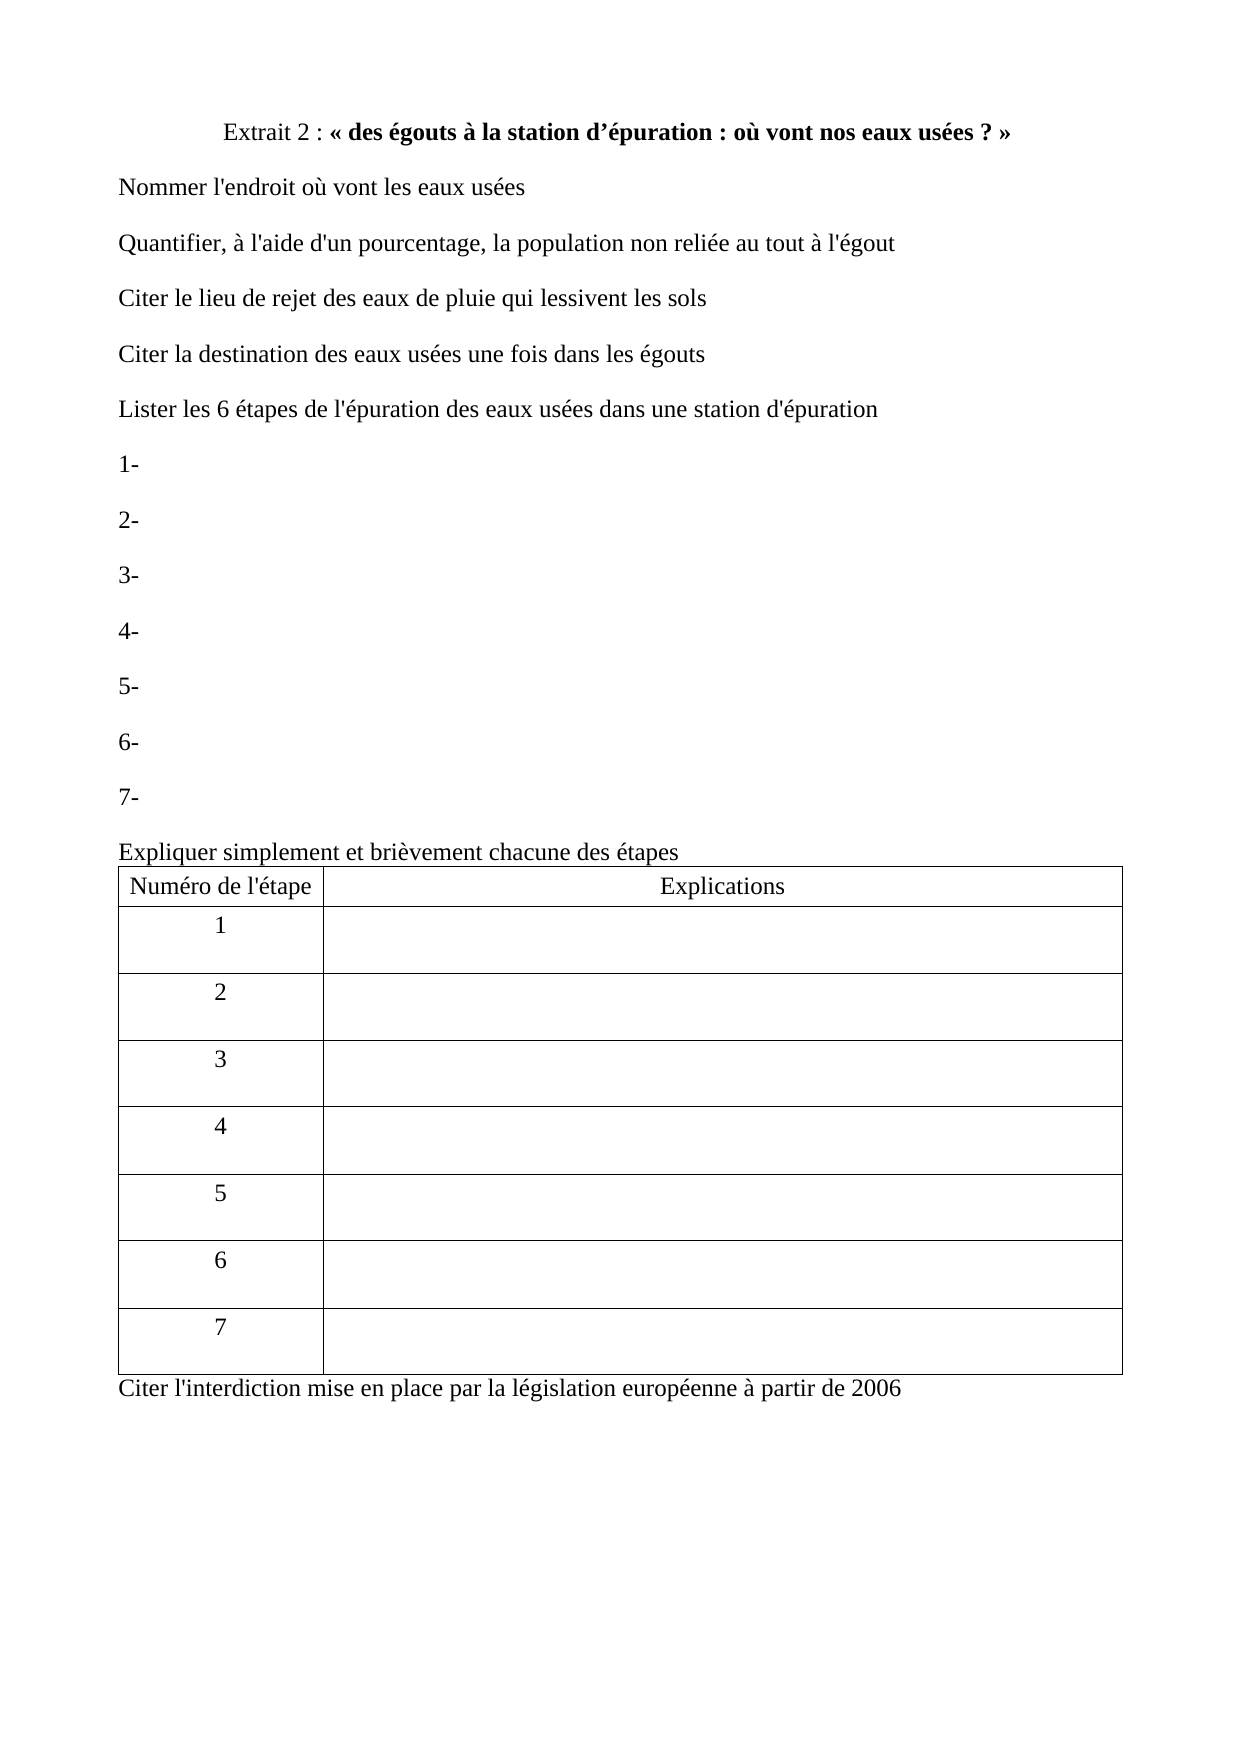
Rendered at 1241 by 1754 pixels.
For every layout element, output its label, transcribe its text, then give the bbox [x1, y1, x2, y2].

text 6- [118, 728, 1122, 755]
text Citer le lieu de rejet des eaux de pluie qui lessivent les sols [118, 284, 1122, 312]
text Extrait 2 : « des égouts à la station d’épuration : où vont nos eaux usées ? » [118, 118, 1122, 146]
text 3- [118, 561, 1122, 589]
table_cell 5 [119, 1175, 323, 1240]
text Citer l'interdiction mise en place par la législation européenne à partir de 2006 [118, 1375, 1122, 1402]
table_cell [324, 1107, 1122, 1173]
table_header Explications [324, 867, 1122, 906]
table_cell [324, 1041, 1122, 1106]
table_header Numéro de l'étape [119, 867, 323, 906]
text 7- [118, 783, 1122, 811]
text Expliquer simplement et brièvement chacune des étapes [118, 838, 1122, 866]
table_cell 7 [119, 1309, 323, 1374]
table_cell 1 [119, 907, 323, 972]
text 1- [118, 451, 1122, 478]
table_cell 6 [119, 1241, 323, 1307]
table_cell 3 [119, 1041, 323, 1106]
table_cell [324, 974, 1122, 1039]
text Nommer l'endroit où vont les eaux usées [118, 173, 1122, 201]
text Lister les 6 étapes de l'épuration des eaux usées dans une station d'épuration [118, 395, 1122, 423]
text 2- [118, 506, 1122, 534]
text 4- [118, 617, 1122, 644]
table_cell [324, 1309, 1122, 1374]
table_cell [324, 1241, 1122, 1307]
table_cell 4 [119, 1107, 323, 1173]
text Quantifier, à l'aide d'un pourcentage, la population non reliée au tout à l'égout [118, 229, 1122, 257]
table_cell [324, 1175, 1122, 1240]
text Citer la destination des eaux usées une fois dans les égouts [118, 340, 1122, 367]
table_cell [324, 907, 1122, 972]
table_cell 2 [119, 974, 323, 1039]
text 5- [118, 672, 1122, 700]
